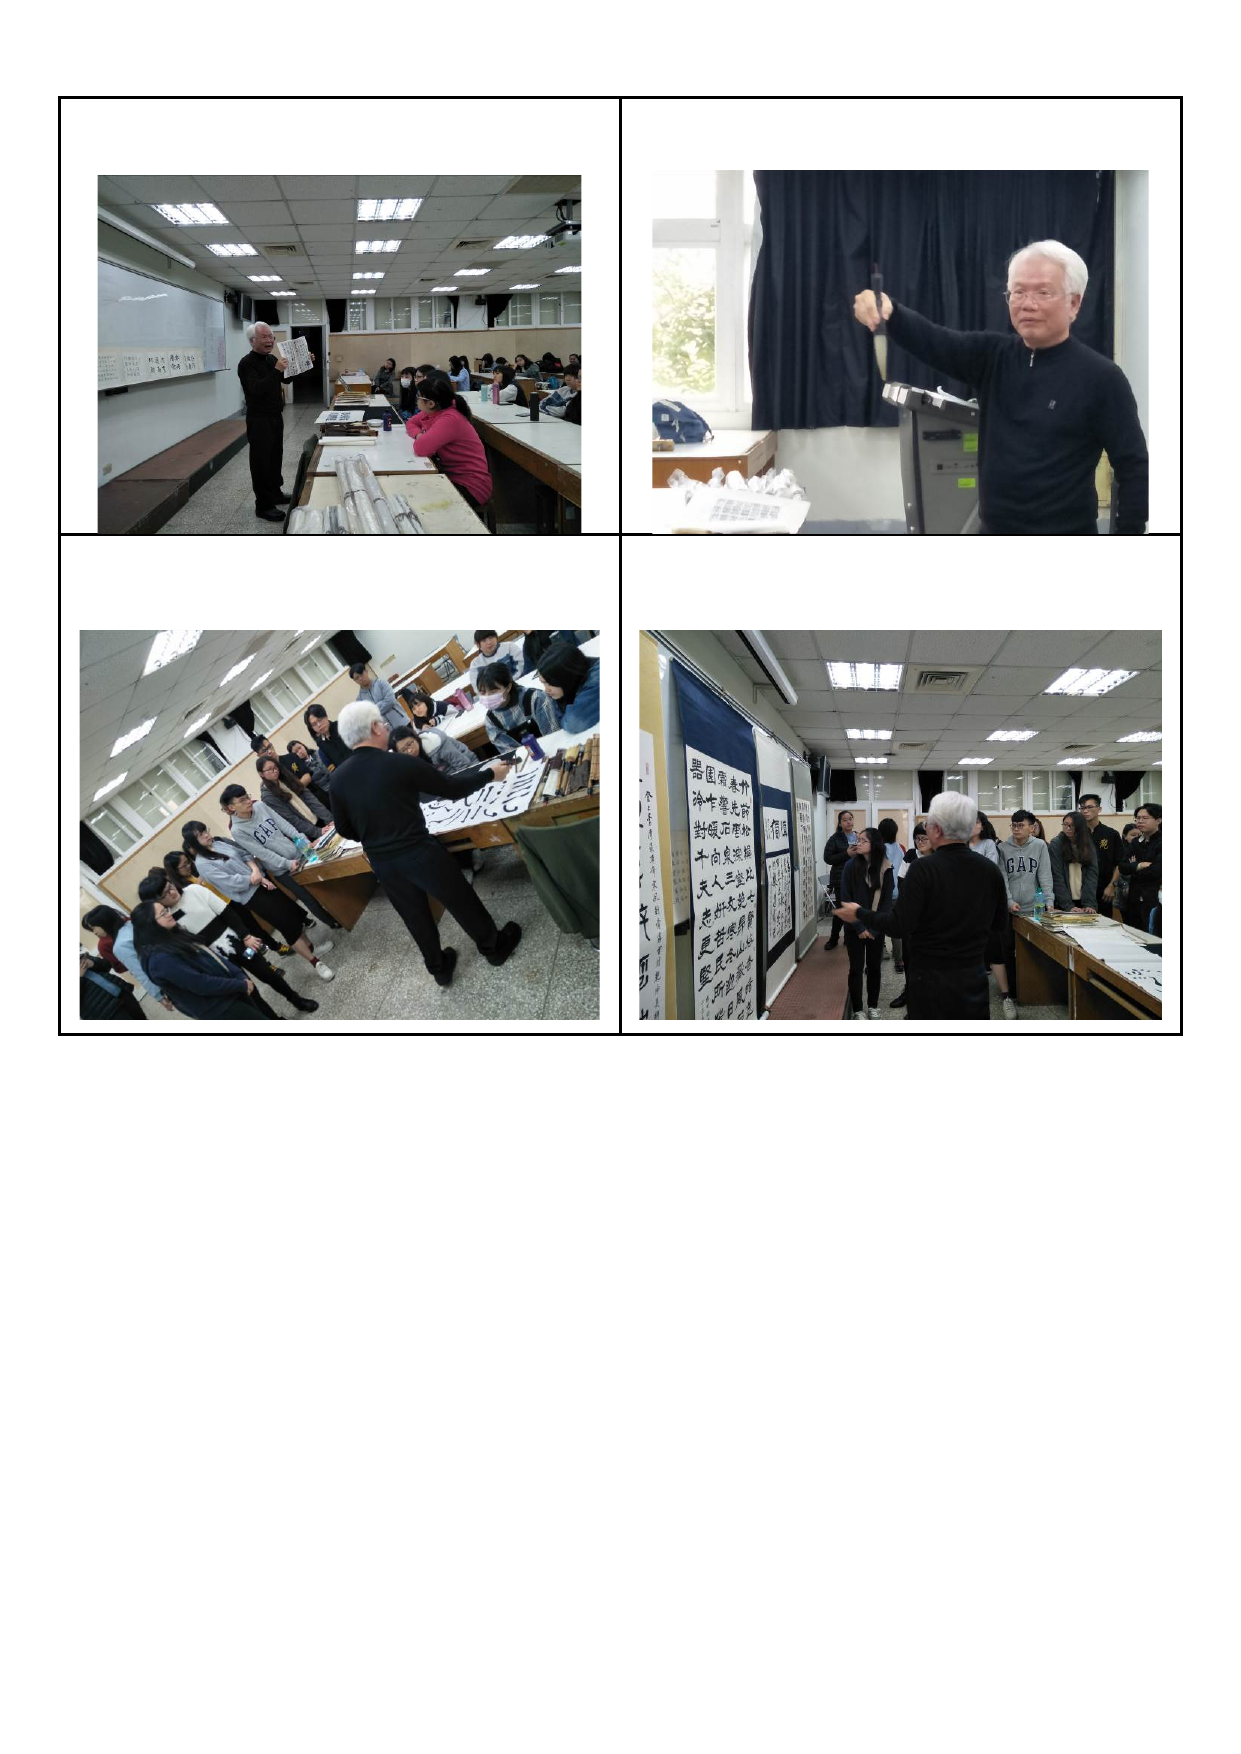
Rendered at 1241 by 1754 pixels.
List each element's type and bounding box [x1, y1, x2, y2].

table_cell [61, 536, 619, 1033]
table_cell [622, 536, 1180, 1033]
table_cell [61, 99, 619, 533]
table_cell [622, 99, 1180, 533]
